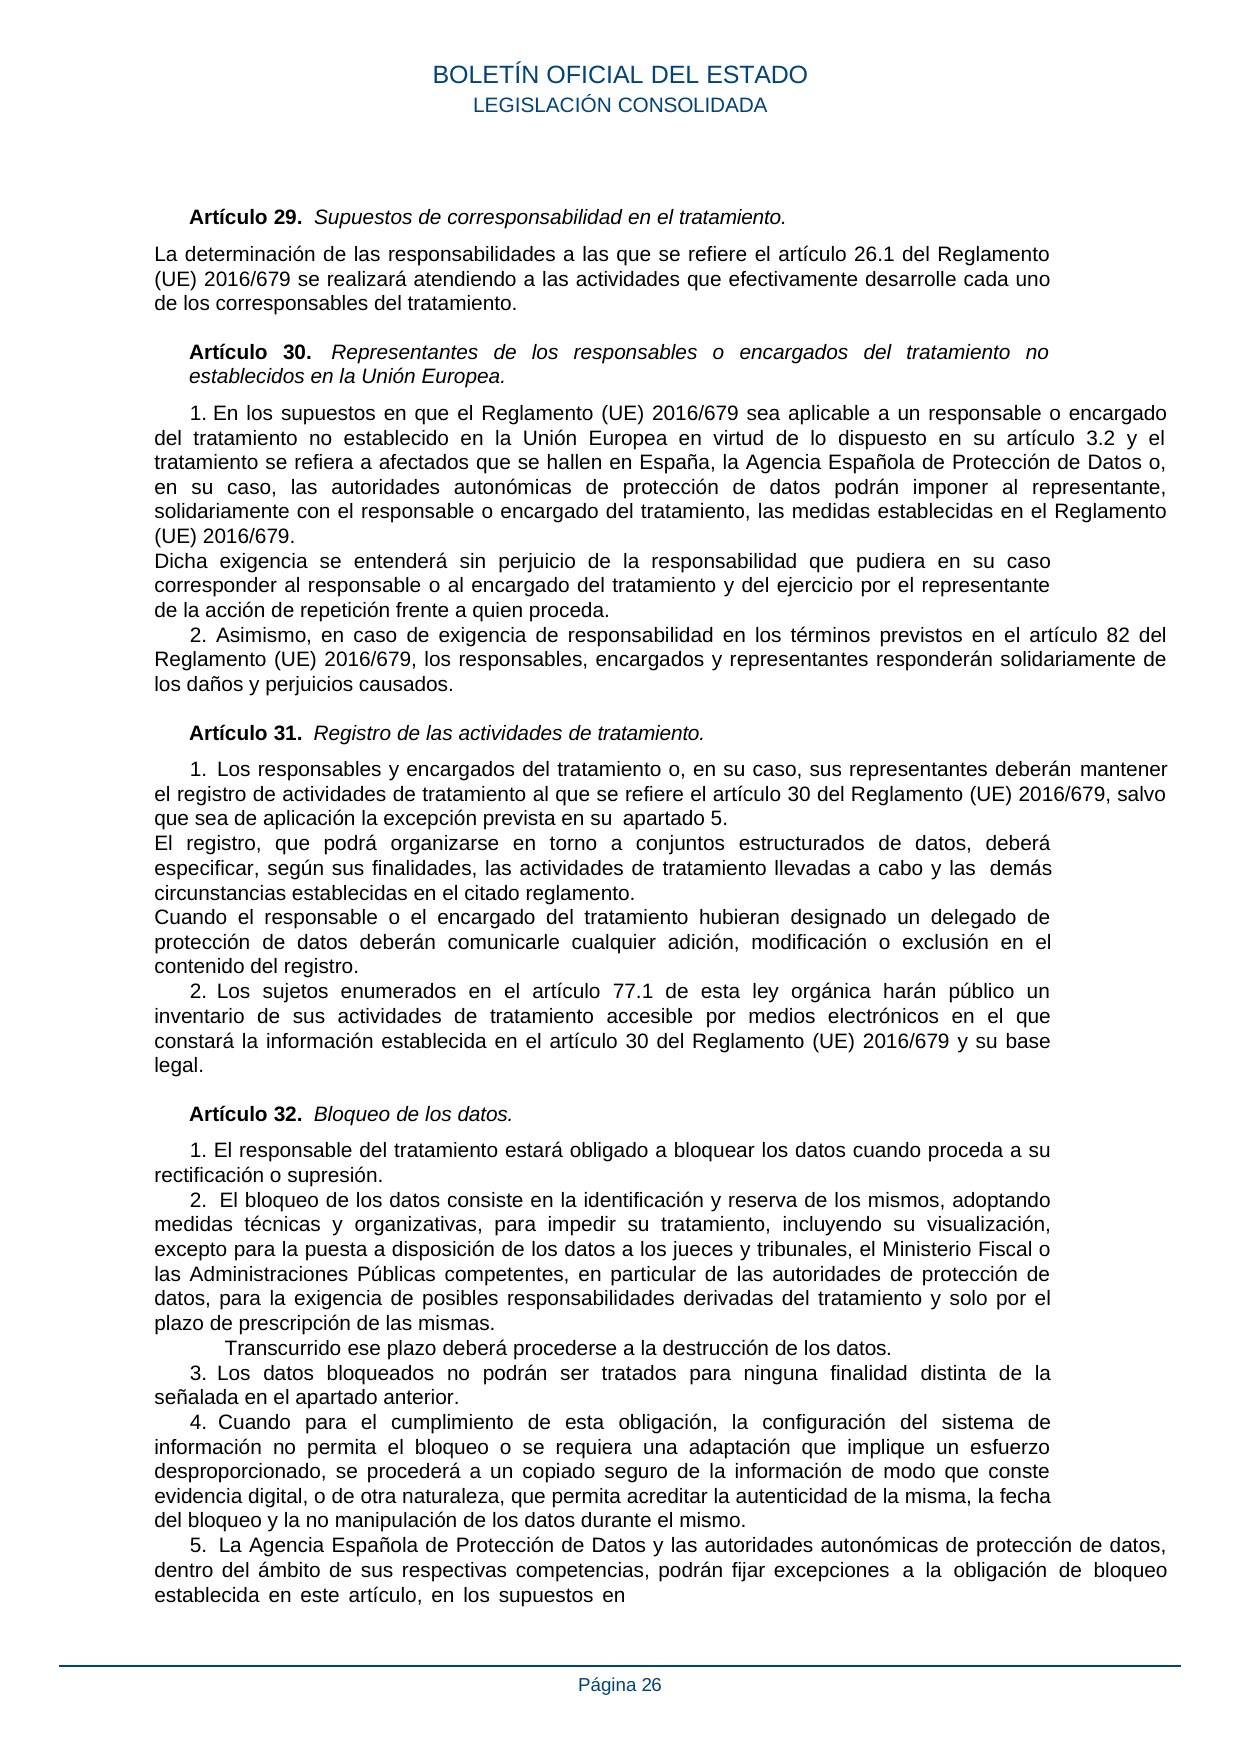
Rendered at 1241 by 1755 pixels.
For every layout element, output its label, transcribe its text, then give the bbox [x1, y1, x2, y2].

text Artículo 30. Representantes de los responsables o encargados del tratamiento no establecidos en la Unión Europea. [189, 339, 1052, 388]
text Artículo 29. Supuestos de corresponsabilidad en el tratamiento. [189, 205, 1168, 229]
list Cuando para el cumplimiento de esta obligación, la configuración del sistema de información no permita el bloqueo o se requiera una adaptación que implique un esfuerzo desproporcionado, se procederá a un copiado seguro de la información de modo que conste evidencia digital, o de otra naturaleza, que permita acreditar la autenticidad de la misma, la fecha del bloqueo y la no manipulación de los datos durante el mismo. [154, 1410, 1052, 1532]
text Artículo 31. Registro de las actividades de tratamiento. [189, 720, 1168, 744]
list Los sujetos enumerados en el artículo 77.1 de esta ley orgánica harán público un inventario de sus actividades de tratamiento accesible por medios electrónicos en el que constará la información establecida en el artículo 30 del Reglamento (UE) 2016/679 y su base legal. [154, 979, 1052, 1077]
text Artículo 32. Bloqueo de los datos. [189, 1101, 1168, 1125]
list Los responsables y encargados del tratamiento o, en su caso, sus representantes deberán mantener el registro de actividades de tratamiento al que se refiere el artículo 30 del Reglamento (UE) 2016/679, salvo que sea de aplicación la excepción prevista en su apartado 5. [154, 757, 1168, 830]
text El registro, que podrá organizarse en torno a conjuntos estructurados de datos, deberá especificar, según sus finalidades, las actividades de tratamiento llevadas a cabo y las demás circunstancias establecidas en el citado reglamento. [154, 831, 1052, 904]
list Los datos bloqueados no podrán ser tratados para ninguna finalidad distinta de la señalada en el apartado anterior. [154, 1361, 1052, 1409]
list En los supuestos en que el Reglamento (UE) 2016/679 sea aplicable a un responsable o encargado del tratamiento no establecido en la Unión Europea en virtud de lo dispuesto en su artículo 3.2 y el tratamiento se refiera a afectados que se hallen en España, la Agencia Española de Protección de Datos o, en su caso, las autoridades autonómicas de protección de datos podrán imponer al representante, solidariamente con el responsable o encargado del tratamiento, las medidas establecidas en el Reglamento (UE) 2016/679. [154, 401, 1168, 548]
list Asimismo, en caso de exigencia de responsabilidad en los términos previstos en el artículo 82 del Reglamento (UE) 2016/679, los responsables, encargados y representantes responderán solidariamente de los daños y perjuicios causados. [154, 623, 1168, 696]
list La Agencia Española de Protección de Datos y las autoridades autonómicas de protección de datos, dentro del ámbito de sus respectivas competencias, podrán fijar excepciones a la obligación de bloqueo establecida en este artículo, en los supuestos en [154, 1533, 1168, 1606]
text Transcurrido ese plazo deberá procederse a la destrucción de los datos. [224, 1336, 1168, 1359]
list El bloqueo de los datos consiste en la identificación y reserva de los mismos, adoptando medidas técnicas y organizativas, para impedir su tratamiento, incluyendo su visualización, excepto para la puesta a disposición de los datos a los jueces y tribunales, el Ministerio Fiscal o las Administraciones Públicas competentes, en particular de las autoridades de protección de datos, para la exigencia de posibles responsabilidades derivadas del tratamiento y solo por el plazo de prescripción de las mismas. [154, 1188, 1052, 1334]
list El responsable del tratamiento estará obligado a bloquear los datos cuando proceda a su rectificación o supresión. [154, 1138, 1052, 1187]
text La determinación de las responsabilidades a las que se refiere el artículo 26.1 del Reglamento (UE) 2016/679 se realizará atendiendo a las actividades que efectivamente desarrolle cada uno de los corresponsables del tratamiento. [154, 242, 1052, 315]
text Dicha exigencia se entenderá sin perjuicio de la responsabilidad que pudiera en su caso corresponder al responsable o al encargado del tratamiento y del ejercicio por el representante de la acción de repetición frente a quien proceda. [154, 549, 1052, 622]
text Cuando el responsable o el encargado del tratamiento hubieran designado un delegado de protección de datos deberán comunicarle cualquier adición, modificación o exclusión en el contenido del registro. [154, 905, 1052, 978]
